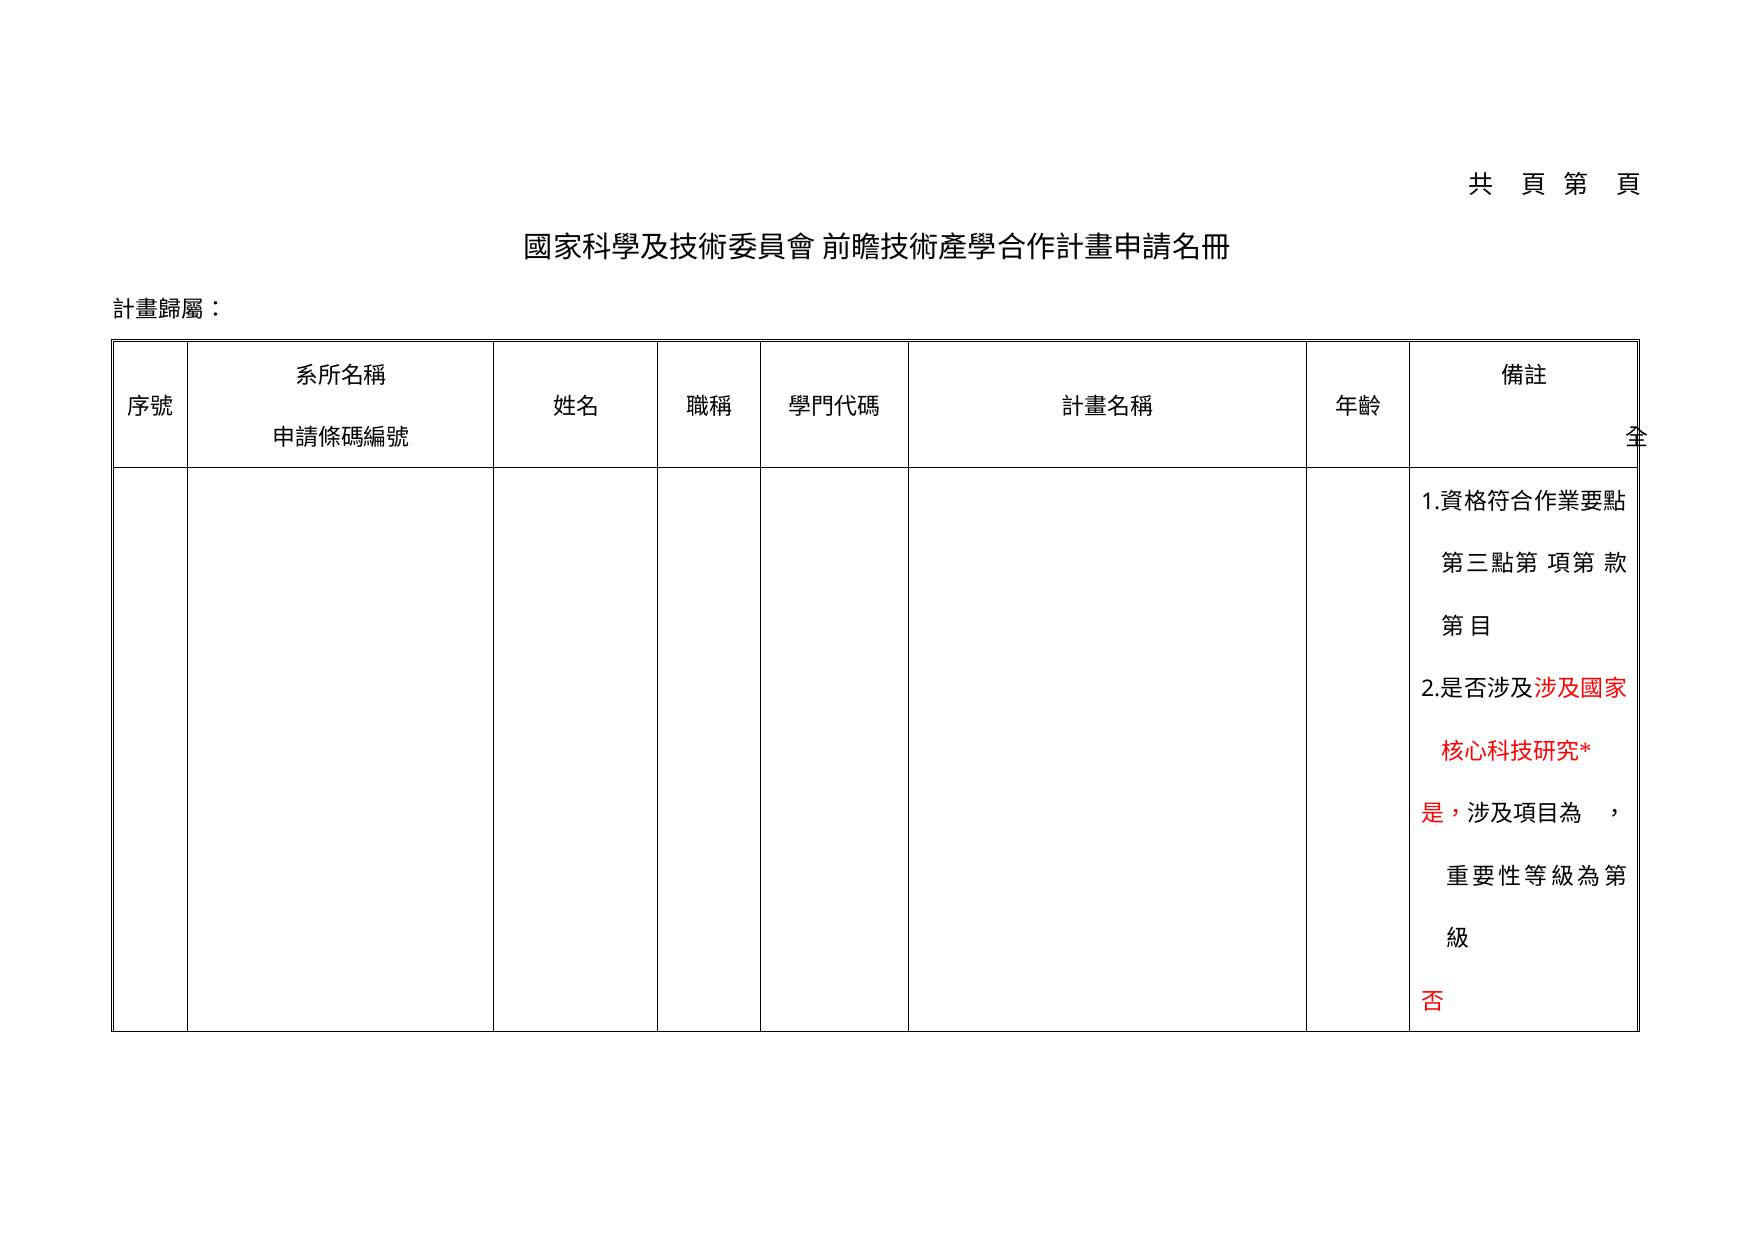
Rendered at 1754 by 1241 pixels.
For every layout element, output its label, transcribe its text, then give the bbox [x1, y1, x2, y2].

table_cell 1.資格符合作業要點第三點第 項第 款第 目 2.是否涉及涉及國家核心科技研究* 是，涉及項目為 ，重要性等級為第 級 否 [1410, 468, 1637, 1031]
table_header 備註 全 [1410, 342, 1637, 467]
text 計畫歸屬： [112, 276, 1641, 339]
table_header 職稱 [658, 342, 760, 467]
table_header 計畫名稱 [909, 342, 1306, 467]
table_header 學門代碼 [761, 342, 908, 467]
table_header 姓名 [494, 342, 657, 467]
table_cell [494, 468, 657, 1031]
table_cell [114, 468, 187, 1031]
table_cell [188, 468, 493, 1031]
table_cell [1307, 468, 1409, 1031]
table_cell [761, 468, 908, 1031]
table_header 年齡 [1307, 342, 1409, 467]
table_header 系所名稱 申請條碼編號 [188, 342, 493, 467]
table_cell [658, 468, 760, 1031]
text 國家科學及技術委員會 前瞻技術產學合作計畫申請名冊 [112, 214, 1641, 276]
table_cell [909, 468, 1306, 1031]
table_header 序號 [114, 342, 187, 467]
text 共 頁 第 頁 [112, 151, 1641, 214]
